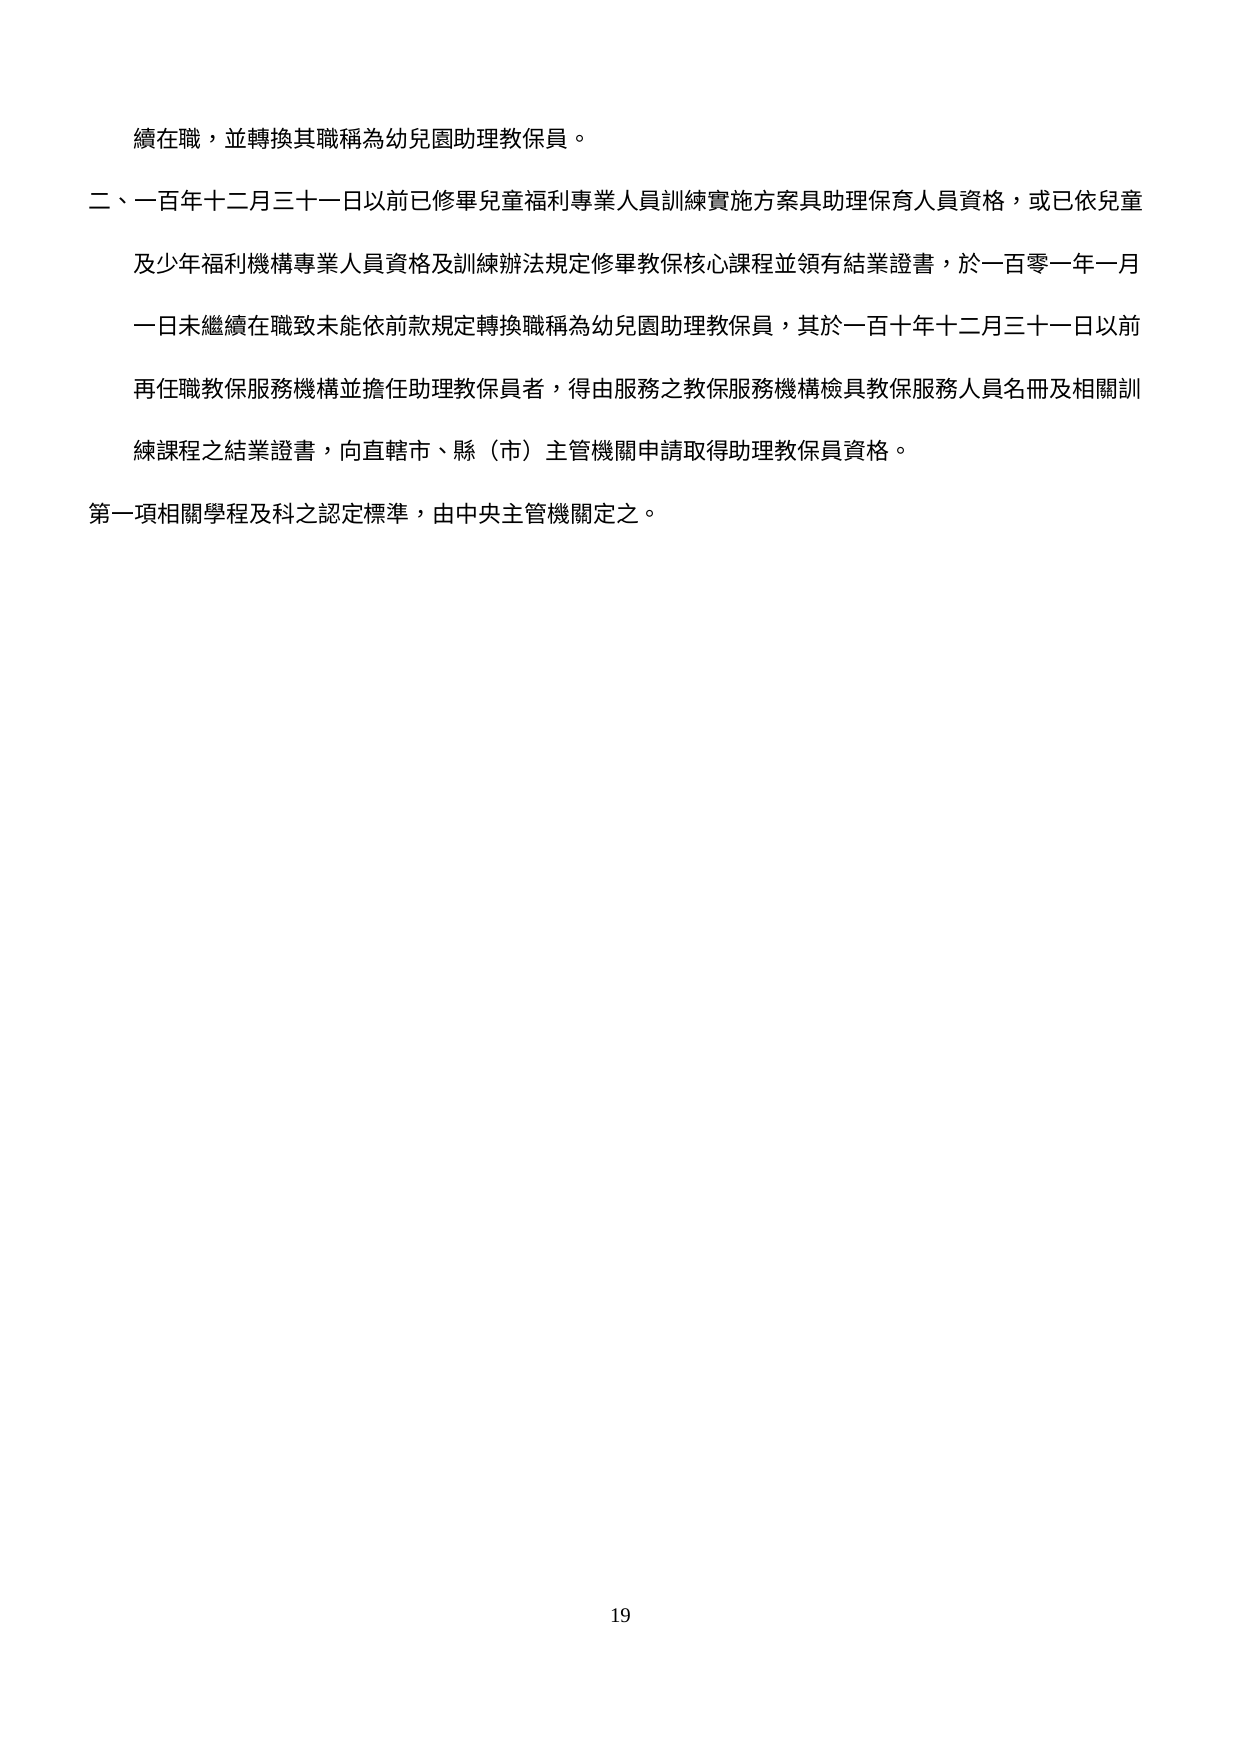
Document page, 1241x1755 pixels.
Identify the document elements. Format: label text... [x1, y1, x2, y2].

text 第一項相關學程及科之認定標準，由中央主管機關定之。 [89, 471, 1152, 533]
text 續在職，並轉換其職稱為幼兒園助理教保員。 [89, 96, 1152, 158]
text 二、一百年十二月三十一日以前已修畢兒童福利專業人員訓練實施方案具助理保育人員資格，或已依兒童及少年福利機構專業人員資格及訓練辦法規定修畢教保核心課程並領有結業證書，於一百零一年一月一日未繼續在職致未能依前款規定轉換職稱為幼兒園助理教保員，其於一百十年十二月三十一日以前再任職教保服務機構並擔任助理教保員者，得由服務之教保服務機構檢具教保服務人員名冊及相關訓練課程之結業證書，向直轄市、縣（市）主管機關申請取得助理教保員資格。 [89, 158, 1152, 471]
